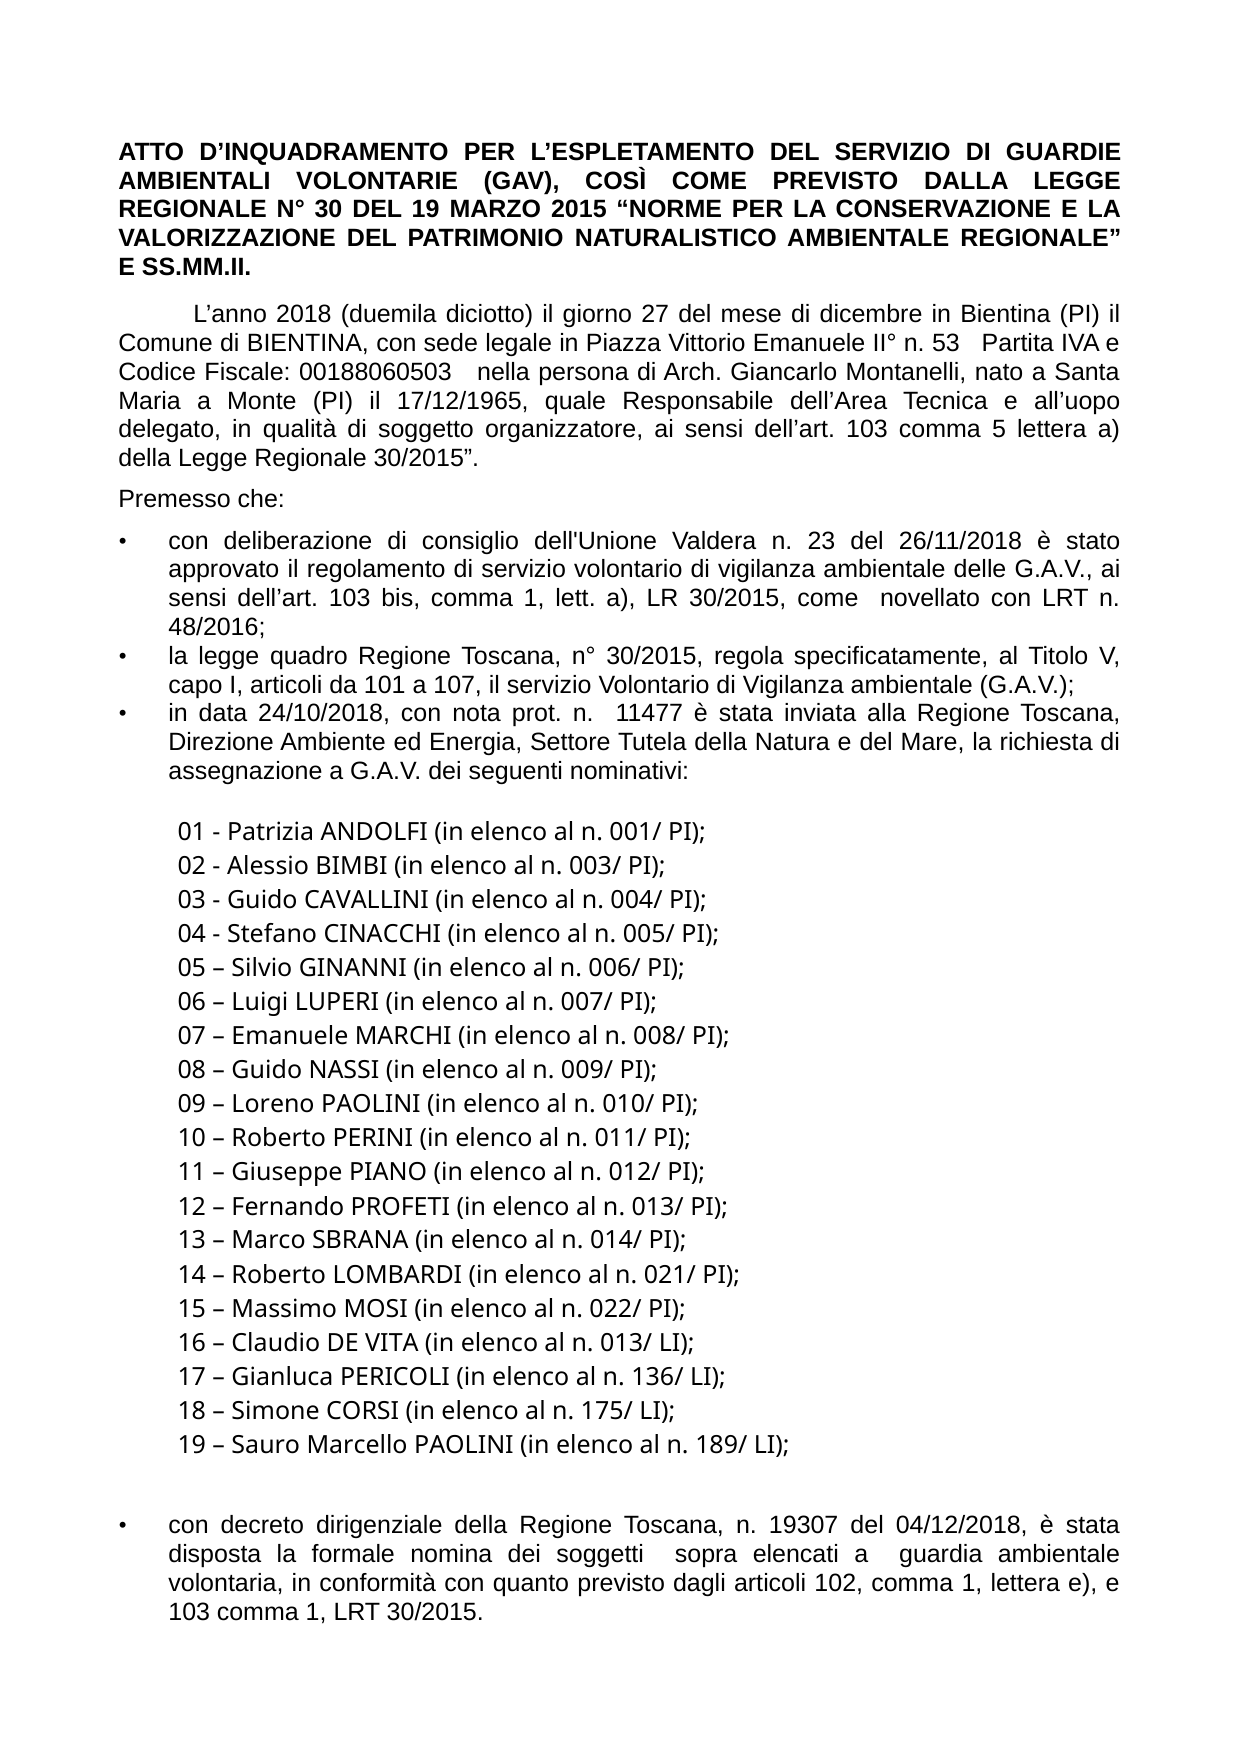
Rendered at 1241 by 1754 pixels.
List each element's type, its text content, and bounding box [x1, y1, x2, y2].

list la legge quadro Regione Toscana, n° 30/2015, regola specificatamente, al Titolo V, capo I, articoli da 101 a 107, il servizio Volontario di Vigilanza ambientale (G.A.V.); [118, 641, 1122, 698]
text 07 – Emanuele MARCHI (in elenco al n. 008/ PI); [118, 1018, 1122, 1052]
text 19 – Sauro Marcello PAOLINI (in elenco al n. 189/ LI); [118, 1427, 1122, 1461]
text 01 - Patrizia ANDOLFI (in elenco al n. 001/ PI); [118, 813, 1122, 847]
text 09 – Loreno PAOLINI (in elenco al n. 010/ PI); [118, 1086, 1122, 1120]
text Premesso che: [118, 484, 1122, 513]
text 11 – Giuseppe PIANO (in elenco al n. 012/ PI); [118, 1154, 1122, 1188]
text 08 – Guido NASSI (in elenco al n. 009/ PI); [118, 1052, 1122, 1086]
text 13 – Marco SBRANA (in elenco al n. 014/ PI); [118, 1222, 1122, 1256]
list con decreto dirigenziale della Regione Toscana, n. 19307 del 04/12/2018, è stata disposta la formale nomina dei soggetti sopra elencati a guardia ambientale volontaria, in conformità con quanto previsto dagli articoli 102, comma 1, lettera e), e 103 comma 1, LRT 30/2015. [118, 1510, 1122, 1625]
text 02 - Alessio BIMBI (in elenco al n. 003/ PI); [118, 847, 1122, 882]
text L’anno 2018 (duemila diciotto) il giorno 27 del mese di dicembre in Bientina (PI) il Comune di BIENTINA, con sede legale in Piazza Vittorio Emanuele II° n. 53 Partita IVA e Codice Fiscale: 00188060503 nella persona di Arch. Giancarlo Montanelli, nato a Santa Maria a Monte (PI) il 17/12/1965, quale Responsabile dell’Area Tecnica e all’uopo delegato, in qualità di soggetto organizzatore, ai sensi dell’art. 103 comma 5 lettera a) della Legge Regionale 30/2015”. [118, 299, 1122, 472]
text 18 – Simone CORSI (in elenco al n. 175/ LI); [118, 1392, 1122, 1427]
text 05 – Silvio GINANNI (in elenco al n. 006/ PI); [118, 950, 1122, 984]
text 14 – Roberto LOMBARDI (in elenco al n. 021/ PI); [118, 1256, 1122, 1290]
text 10 – Roberto PERINI (in elenco al n. 011/ PI); [118, 1120, 1122, 1154]
list con deliberazione di consiglio dell'Unione Valdera n. 23 del 26/11/2018 è stato approvato il regolamento di servizio volontario di vigilanza ambientale delle G.A.V., ai sensi dell’art. 103 bis, comma 1, lett. a), LR 30/2015, come novellato con LRT n. 48/2016; [118, 526, 1122, 641]
text ATTO D’INQUADRAMENTO PER L’ESPLETAMENTO DEL SERVIZIO DI GUARDIE AMBIENTALI VOLONTARIE (GAV), COSÌ COME PREVISTO DALLA LEGGE REGIONALE N° 30 DEL 19 MARZO 2015 “NORME PER LA CONSERVAZIONE E LA VALORIZZAZIONE DEL PATRIMONIO NATURALISTICO AMBIENTALE REGIONALE” E SS.MM.II. [118, 137, 1122, 281]
text 17 – Gianluca PERICOLI (in elenco al n. 136/ LI); [118, 1358, 1122, 1392]
text 03 - Guido CAVALLINI (in elenco al n. 004/ PI); [118, 882, 1122, 916]
list in data 24/10/2018, con nota prot. n. 11477 è stata inviata alla Regione Toscana, Direzione Ambiente ed Energia, Settore Tutela della Natura e del Mare, la richiesta di assegnazione a G.A.V. dei seguenti nominativi: [118, 698, 1122, 785]
text 16 – Claudio DE VITA (in elenco al n. 013/ LI); [118, 1324, 1122, 1358]
text 15 – Massimo MOSI (in elenco al n. 022/ PI); [118, 1290, 1122, 1324]
text 04 - Stefano CINACCHI (in elenco al n. 005/ PI); [118, 916, 1122, 950]
text 06 – Luigi LUPERI (in elenco al n. 007/ PI); [118, 984, 1122, 1018]
text 12 – Fernando PROFETI (in elenco al n. 013/ PI); [118, 1188, 1122, 1222]
